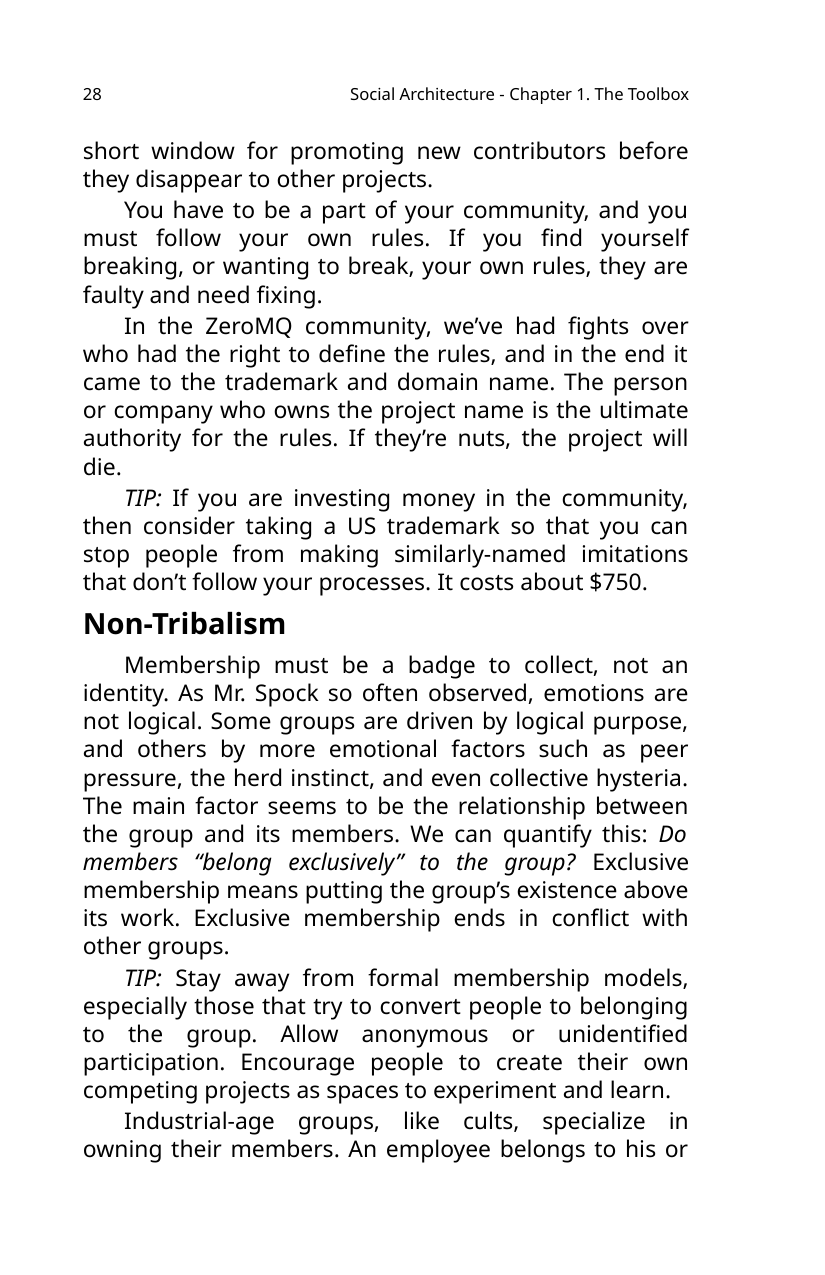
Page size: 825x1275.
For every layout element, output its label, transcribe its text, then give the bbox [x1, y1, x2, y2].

text Industrial-age groups, like cults, specialize in owning their members. An employee belongs to his or [83, 1105, 689, 1164]
text In the ZeroMQ community, we’ve had fights over who had the right to define the rules, and in the end it came to the trademark and domain name. The person or company who owns the project name is the ultimate authority for the rules. If they’re nuts, the project will die. [83, 310, 689, 482]
subtitle Non-Tribalism [83, 603, 689, 643]
text Membership must be a badge to collect, not an identity. As Mr. Spock so often observed, emotions are not logical. Some groups are driven by logical purpose, and others by more emotional factors such as peer pressure, the herd instinct, and even collective hysteria. The main factor seems to be the relationship between the group and its members. We can quantify this: Do members “belong exclusively” to the group? Exclusive membership means putting the group’s existence above its work. Exclusive membership ends in conflict with other groups. [83, 649, 689, 961]
text You have to be a part of your community, and you must follow your own rules. If you find yourself breaking, or wanting to break, your own rules, they are faulty and need fixing. [83, 194, 689, 310]
text TIP: Stay away from formal membership models, especially those that try to convert people to belonging to the group. Allow anonymous or unidentified participation. Encourage people to create their own competing projects as spaces to experiment and learn. [83, 961, 689, 1105]
text TIP: If you are investing money in the community, then consider taking a US trademark so that you can stop people from making similarly-named imitations that don’t follow your processes. It costs about $750. [83, 482, 689, 597]
text short window for promoting new contributors before they disappear to other projects. [83, 135, 689, 194]
